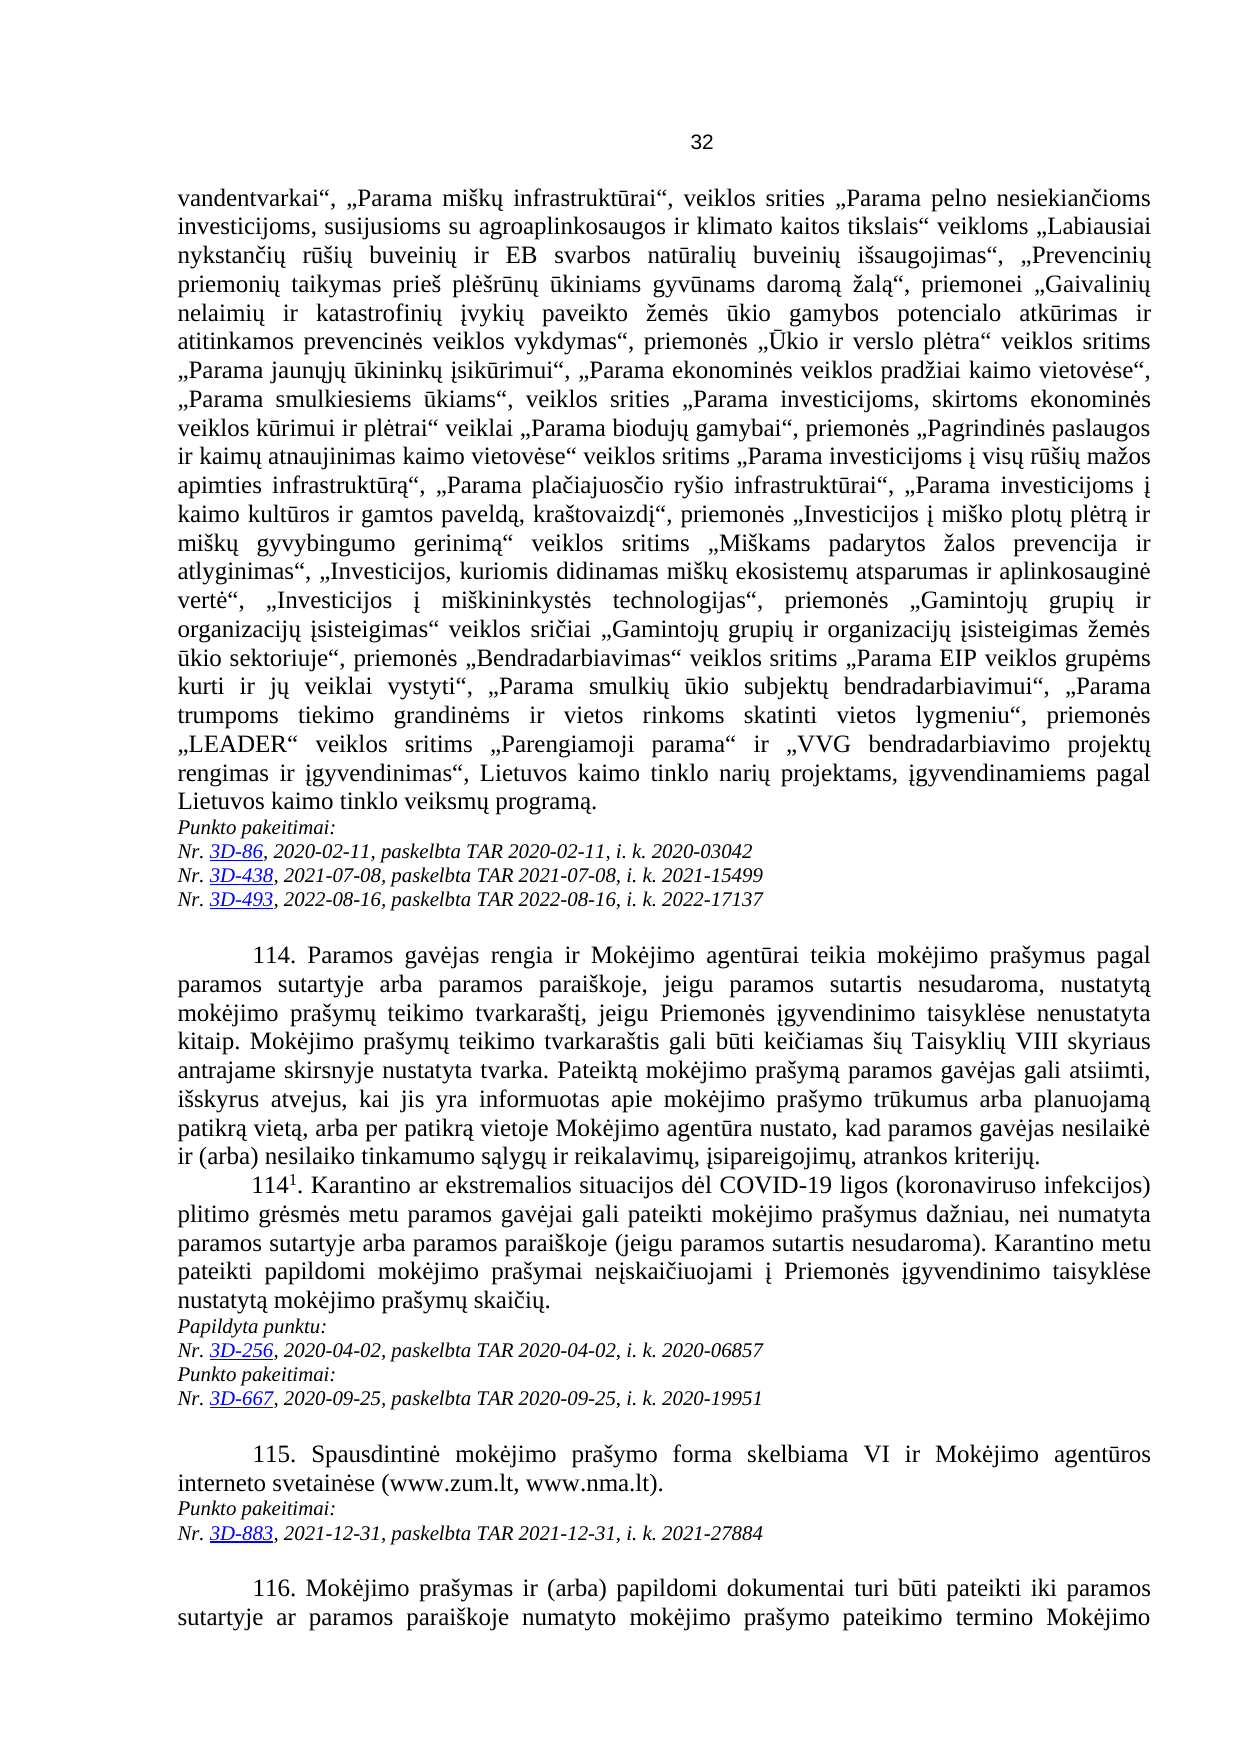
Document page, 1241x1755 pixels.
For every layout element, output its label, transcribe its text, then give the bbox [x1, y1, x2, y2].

text Papildyta punktu: [177, 1314, 1152, 1338]
text 116. Mokėjimo prašymas ir (arba) papildomi dokumentai turi būti pateikti iki paramos sutartyje ar paramos paraiškoje numatyto mokėjimo prašymo pateikimo termino Mokėjimo [177, 1573, 1152, 1631]
text 114. Paramos gavėjas rengia ir Mokėjimo agentūrai teikia mokėjimo prašymus pagal paramos sutartyje arba paramos paraiškoje, jeigu paramos sutartis nesudaroma, nustatytą mokėjimo prašymų teikimo tvarkaraštį, jeigu Priemonės įgyvendinimo taisyklėse nenustatyta kitaip. Mokėjimo prašymų teikimo tvarkaraštis gali būti keičiamas šių Taisyklių VIII skyriaus antrajame skirsnyje nustatyta tvarka. Pateiktą mokėjimo prašymą paramos gavėjas gali atsiimti, išskyrus atvejus, kai jis yra informuotas apie mokėjimo prašymo trūkumus arba planuojamą patikrą vietą, arba per patikrą vietoje Mokėjimo agentūra nustato, kad paramos gavėjas nesilaikė ir (arba) nesilaiko tinkamumo sąlygų ir reikalavimų, įsipareigojimų, atrankos kriterijų. [177, 940, 1152, 1170]
text Nr. 3D-438, 2021-07-08, paskelbta TAR 2021-07-08, i. k. 2021-15499 [177, 863, 1152, 887]
text Punkto pakeitimai: [177, 815, 1152, 839]
text 115. Spausdintinė mokėjimo prašymo forma skelbiama VI ir Mokėjimo agentūros interneto svetainėse (www.zum.lt, www.nma.lt). [177, 1439, 1152, 1496]
text 1141. Karantino ar ekstremalios situacijos dėl COVID-19 ligos (koronaviruso infekcijos) plitimo grėsmės metu paramos gavėjai gali pateikti mokėjimo prašymus dažniau, nei numatyta paramos sutartyje arba paramos paraiškoje (jeigu paramos sutartis nesudaroma). Karantino metu pateikti papildomi mokėjimo prašymai neįskaičiuojami į Priemonės įgyvendinimo taisyklėse nustatytą mokėjimo prašymų skaičių. [177, 1170, 1152, 1314]
text Nr. 3D-256, 2020-04-02, paskelbta TAR 2020-04-02, i. k. 2020-06857 [177, 1338, 1152, 1362]
text Punkto pakeitimai: [177, 1496, 1152, 1520]
text Nr. 3D-883, 2021-12-31, paskelbta TAR 2021-12-31, i. k. 2021-27884 [177, 1520, 1152, 1544]
text Nr. 3D-667, 2020-09-25, paskelbta TAR 2020-09-25, i. k. 2020-19951 [177, 1386, 1152, 1410]
text Nr. 3D-86, 2020-02-11, paskelbta TAR 2020-02-11, i. k. 2020-03042 [177, 839, 1152, 863]
text Punkto pakeitimai: [177, 1362, 1152, 1386]
text vandentvarkai“, „Parama miškų infrastruktūrai“, veiklos srities „Parama pelno nesiekiančioms investicijoms, susijusioms su agroaplinkosaugos ir klimato kaitos tikslais“ veikloms „Labiausiai nykstančių rūšių buveinių ir EB svarbos natūralių buveinių išsaugojimas“, „Prevencinių priemonių taikymas prieš plėšrūnų ūkiniams gyvūnams daromą žalą“, priemonei „Gaivalinių nelaimių ir katastrofinių įvykių paveikto žemės ūkio gamybos potencialo atkūrimas ir atitinkamos prevencinės veiklos vykdymas“, priemonės „Ūkio ir verslo plėtra“ veiklos sritims „Parama jaunųjų ūkininkų įsikūrimui“, „Parama ekonominės veiklos pradžiai kaimo vietovėse“, „Parama smulkiesiems ūkiams“, veiklos srities „Parama investicijoms, skirtoms ekonominės veiklos kūrimui ir plėtrai“ veiklai „Parama biodujų gamybai“, priemonės „Pagrindinės paslaugos ir kaimų atnaujinimas kaimo vietovėse“ veiklos sritims „Parama investicijoms į visų rūšių mažos apimties infrastruktūrą“, „Parama plačiajuosčio ryšio infrastruktūrai“, „Parama investicijoms į kaimo kultūros ir gamtos paveldą, kraštovaizdį“, priemonės „Investicijos į miško plotų plėtrą ir miškų gyvybingumo gerinimą“ veiklos sritims „Miškams padarytos žalos prevencija ir atlyginimas“, „Investicijos, kuriomis didinamas miškų ekosistemų atsparumas ir aplinkosauginė vertė“, „Investicijos į miškininkystės technologijas“, priemonės „Gamintojų grupių ir organizacijų įsisteigimas“ veiklos sričiai „Gamintojų grupių ir organizacijų įsisteigimas žemės ūkio sektoriuje“, priemonės „Bendradarbiavimas“ veiklos sritims „Parama EIP veiklos grupėms kurti ir jų veiklai vystyti“, „Parama smulkių ūkio subjektų bendradarbiavimui“, „Parama trumpoms tiekimo grandinėms ir vietos rinkoms skatinti vietos lygmeniu“, priemonės „LEADER“ veiklos sritims „Parengiamoji parama“ ir „VVG bendradarbiavimo projektų rengimas ir įgyvendinimas“, Lietuvos kaimo tinklo narių projektams, įgyvendinamiems pagal Lietuvos kaimo tinklo veiksmų programą. [177, 183, 1152, 815]
text Nr. 3D-493, 2022-08-16, paskelbta TAR 2022-08-16, i. k. 2022-17137 [177, 887, 1152, 911]
